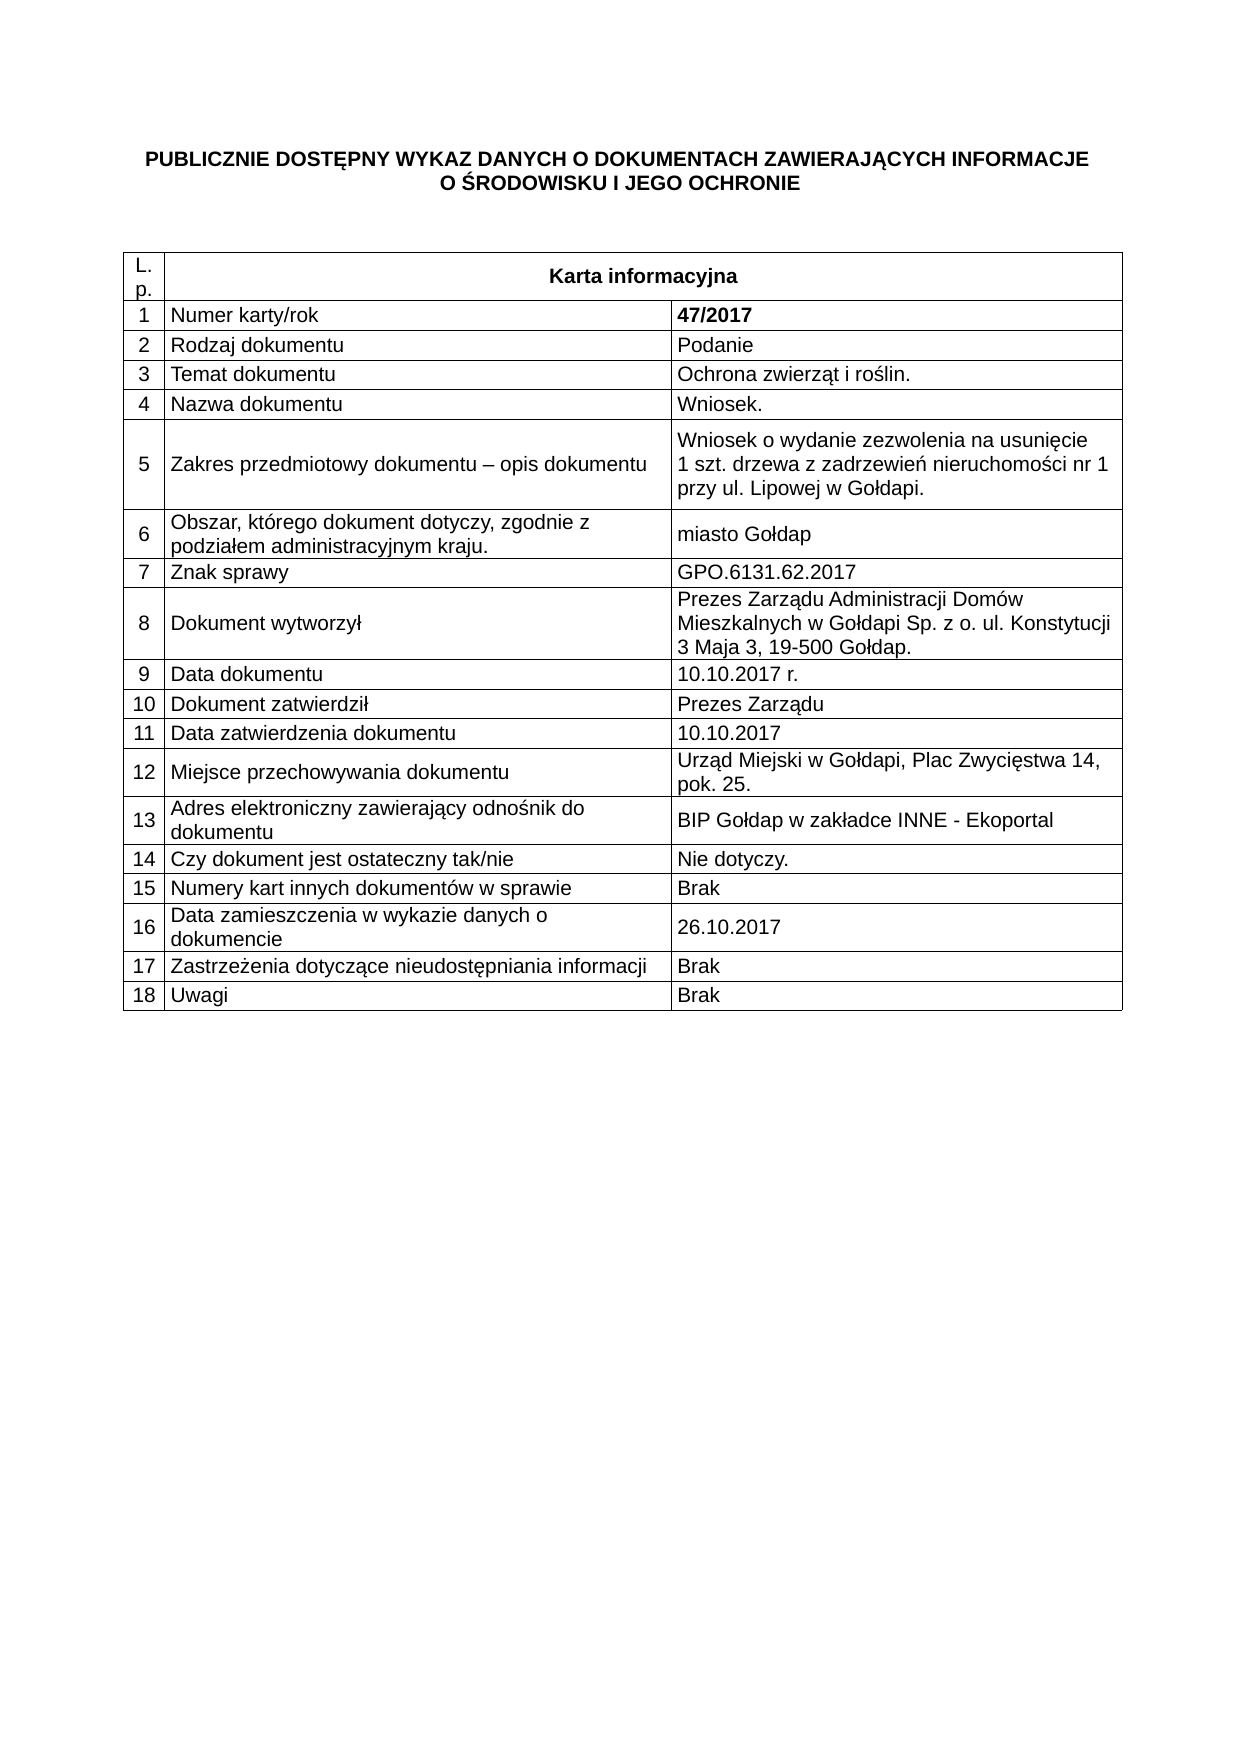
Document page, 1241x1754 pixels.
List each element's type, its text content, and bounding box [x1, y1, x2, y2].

table_cell Nie dotyczy. [672, 845, 1122, 873]
table_cell 5 [124, 420, 164, 509]
table_cell Data zatwierdzenia dokumentu [165, 719, 671, 748]
table_cell Czy dokument jest ostateczny tak/nie [165, 845, 671, 873]
table_cell Wniosek. [672, 390, 1122, 419]
table_cell Dokument zatwierdził [165, 690, 671, 718]
table_cell Prezes Zarządu Administracji Domów Mieszkalnych w Gołdapi Sp. z o. ul. Konstytucji 3 Maja 3, 19-500 Gołdap. [672, 588, 1122, 659]
table_cell 8 [124, 588, 164, 659]
table_cell Znak sprawy [165, 559, 671, 587]
table_cell 26.10.2017 [672, 904, 1122, 951]
table_cell 9 [124, 660, 164, 688]
table_cell BIP Gołdap w zakładce INNE - Ekoportal [672, 797, 1122, 844]
table_cell 18 [124, 982, 164, 1010]
table_cell 1 [124, 301, 164, 330]
table_cell Obszar, którego dokument dotyczy, zgodnie z podziałem administracyjnym kraju. [165, 510, 671, 557]
table_cell Rodzaj dokumentu [165, 331, 671, 359]
table_cell 47/2017 [672, 301, 1122, 330]
table_cell Brak [672, 952, 1122, 981]
table_cell 13 [124, 797, 164, 844]
table_cell 7 [124, 559, 164, 587]
table_cell 2 [124, 331, 164, 359]
table_cell 14 [124, 845, 164, 873]
table_cell 3 [124, 361, 164, 389]
table_cell Nazwa dokumentu [165, 390, 671, 419]
table_header L. p. [124, 253, 164, 300]
table_cell Dokument wytworzył [165, 588, 671, 659]
table_cell 12 [124, 749, 164, 796]
text PUBLICZNIE DOSTĘPNY WYKAZ DANYCH O DOKUMENTACH ZAWIERAJĄCYCH INFORMACJE O ŚRODOWISKU I JEGO OCHRONIE [118, 147, 1122, 195]
table_cell Ochrona zwierząt i roślin. [672, 361, 1122, 389]
table_cell Miejsce przechowywania dokumentu [165, 749, 671, 796]
table_cell Podanie [672, 331, 1122, 359]
table_cell Numer karty/rok [165, 301, 671, 330]
table_cell 16 [124, 904, 164, 951]
table_cell Temat dokumentu [165, 361, 671, 389]
table_cell 4 [124, 390, 164, 419]
table_cell 10.10.2017 r. [672, 660, 1122, 688]
table_cell Brak [672, 982, 1122, 1010]
table_cell Zastrzeżenia dotyczące nieudostępniania informacji [165, 952, 671, 981]
table_cell 10 [124, 690, 164, 718]
table_cell 15 [124, 874, 164, 903]
table_cell Data zamieszczenia w wykazie danych o dokumencie [165, 904, 671, 951]
table_cell Urząd Miejski w Gołdapi, Plac Zwycięstwa 14, pok. 25. [672, 749, 1122, 796]
table_cell Wniosek o wydanie zezwolenia na usunięcie 1 szt. drzewa z zadrzewień nieruchomości nr 1 przy ul. Lipowej w Gołdapi. [672, 420, 1122, 509]
table_header Karta informacyjna [165, 253, 1122, 300]
table_cell Numery kart innych dokumentów w sprawie [165, 874, 671, 903]
table_cell Prezes Zarządu [672, 690, 1122, 718]
table_cell Adres elektroniczny zawierający odnośnik do dokumentu [165, 797, 671, 844]
table_cell 6 [124, 510, 164, 557]
table_cell Zakres przedmiotowy dokumentu – opis dokumentu [165, 420, 671, 509]
table_cell Uwagi [165, 982, 671, 1010]
table_cell 10.10.2017 [672, 719, 1122, 748]
table_cell 11 [124, 719, 164, 748]
table_cell Brak [672, 874, 1122, 903]
table_cell GPO.6131.62.2017 [672, 559, 1122, 587]
table_cell Data dokumentu [165, 660, 671, 688]
table_cell miasto Gołdap [672, 510, 1122, 557]
table_cell 17 [124, 952, 164, 981]
